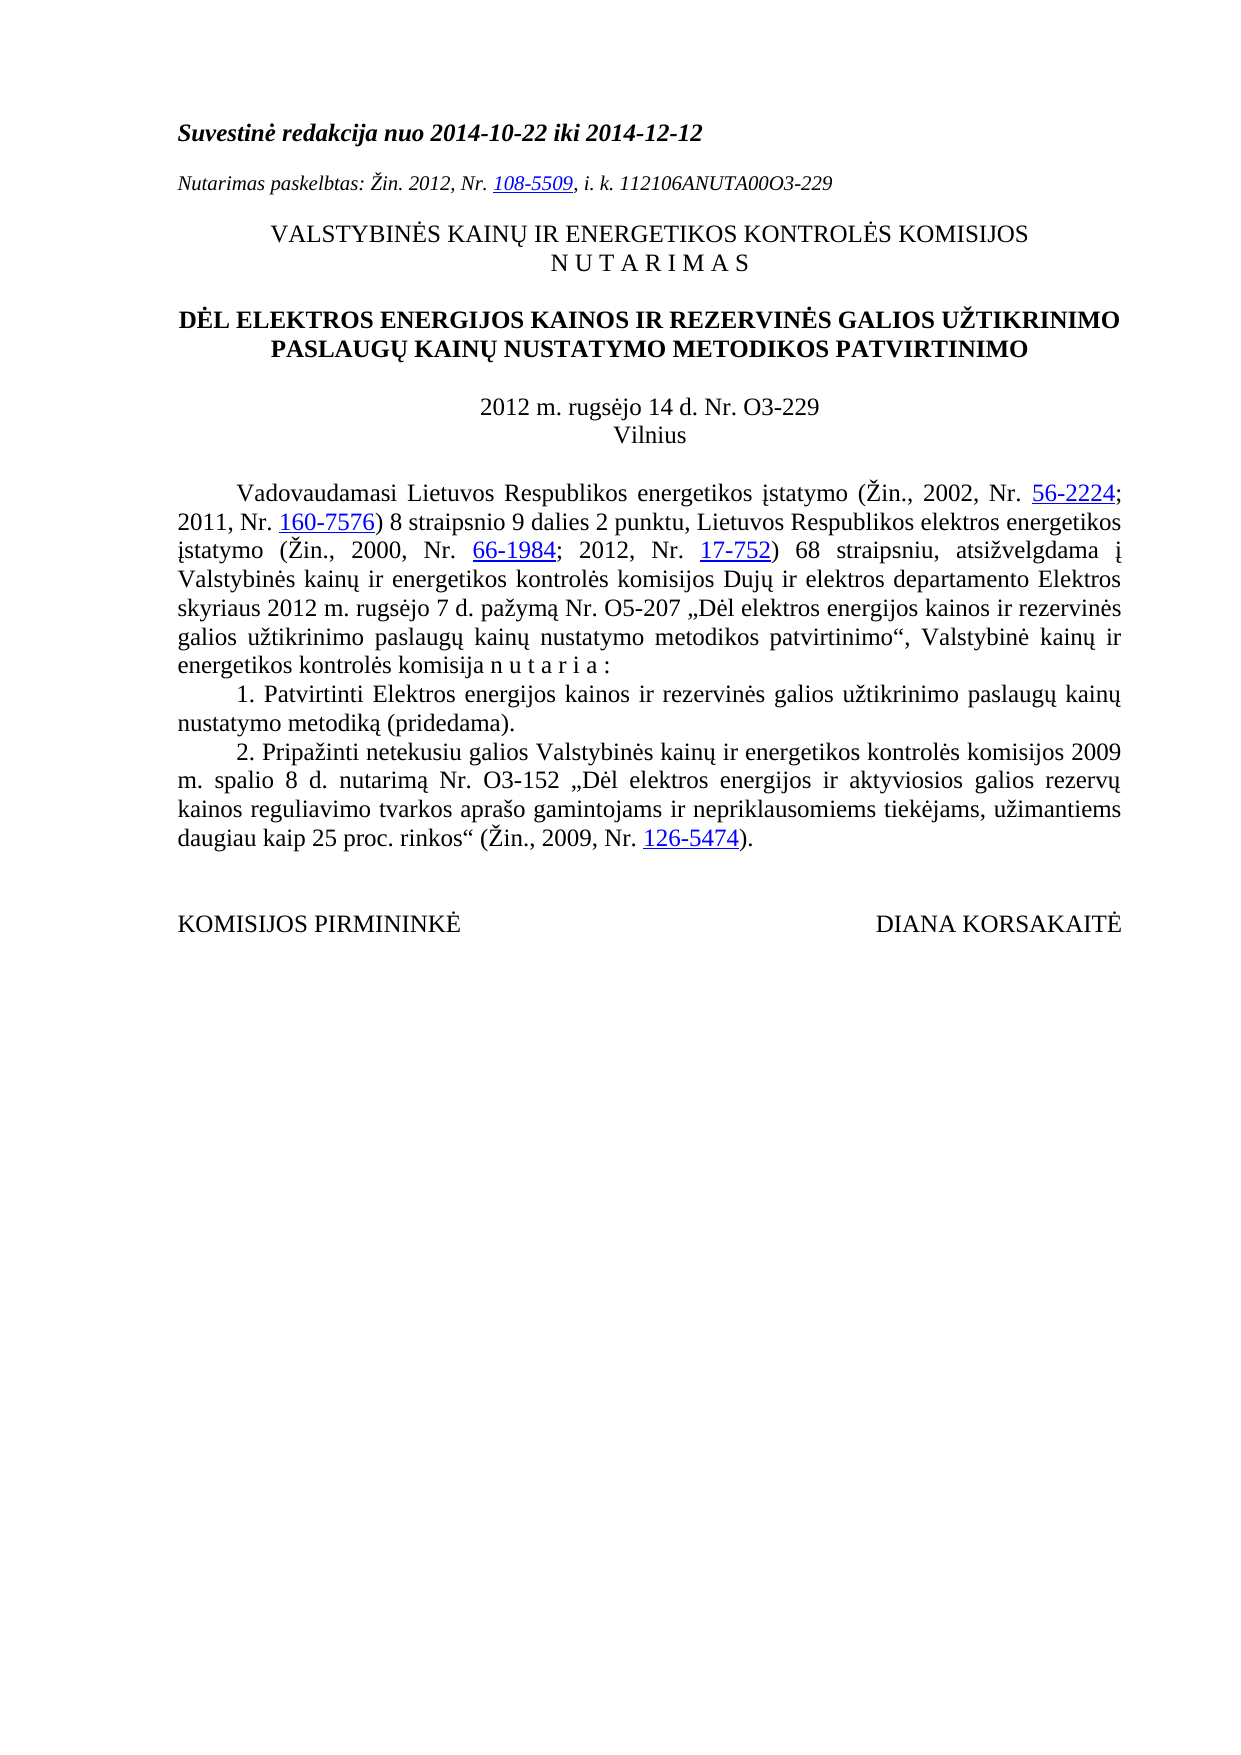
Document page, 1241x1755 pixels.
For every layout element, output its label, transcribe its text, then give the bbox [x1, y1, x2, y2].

text Nutarimas paskelbtas: Žin. 2012, Nr. 108-5509, i. k. 112106ANUTA00O3-229 [177, 171, 1122, 195]
text VALSTYBINĖS KAINŲ IR ENERGETIKOS KONTROLĖS KOMISIJOS [177, 219, 1122, 248]
text 2. Pripažinti netekusiu galios Valstybinės kainų ir energetikos kontrolės komisijos 2009 m. spalio 8 d. nutarimą Nr. O3-152 „Dėl elektros energijos ir aktyviosios galios rezervų kainos reguliavimo tvarkos aprašo gamintojams ir nepriklausomiems tiekėjams, užimantiems daugiau kaip 25 proc. rinkos“ (Žin., 2009, Nr. 126-5474). [177, 737, 1122, 852]
text DĖL ELEKTROS ENERGIJOS KAINOS IR REZERVINĖS GALIOS UŽTIKRINIMO PASLAUGŲ KAINŲ NUSTATYMO METODIKOS PATVIRTINIMO [177, 305, 1122, 363]
text Suvestinė redakcija nuo 2014-10-22 iki 2014-12-12 [177, 118, 1122, 147]
text Komisijos pirmininkė Diana Korsakaitė [177, 909, 1122, 938]
text N U T A R I M A S [177, 248, 1122, 277]
text 2012 m. rugsėjo 14 d. Nr. O3-229 [177, 392, 1122, 420]
text Vadovaudamasi Lietuvos Respublikos energetikos įstatymo (Žin., 2002, Nr. 56-2224; 2011, Nr. 160-7576) 8 straipsnio 9 dalies 2 punktu, Lietuvos Respublikos elektros energetikos įstatymo (Žin., 2000, Nr. 66-1984; 2012, Nr. 17-752) 68 straipsniu, atsižvelgdama į Valstybinės kainų ir energetikos kontrolės komisijos Dujų ir elektros departamento Elektros skyriaus 2012 m. rugsėjo 7 d. pažymą Nr. O5-207 „Dėl elektros energijos kainos ir rezervinės galios užtikrinimo paslaugų kainų nustatymo metodikos patvirtinimo“, Valstybinė kainų ir energetikos kontrolės komisija n u t a r i a : [177, 478, 1122, 679]
text 1. Patvirtinti Elektros energijos kainos ir rezervinės galios užtikrinimo paslaugų kainų nustatymo metodiką (pridedama). [177, 679, 1122, 737]
text Vilnius [177, 420, 1122, 449]
